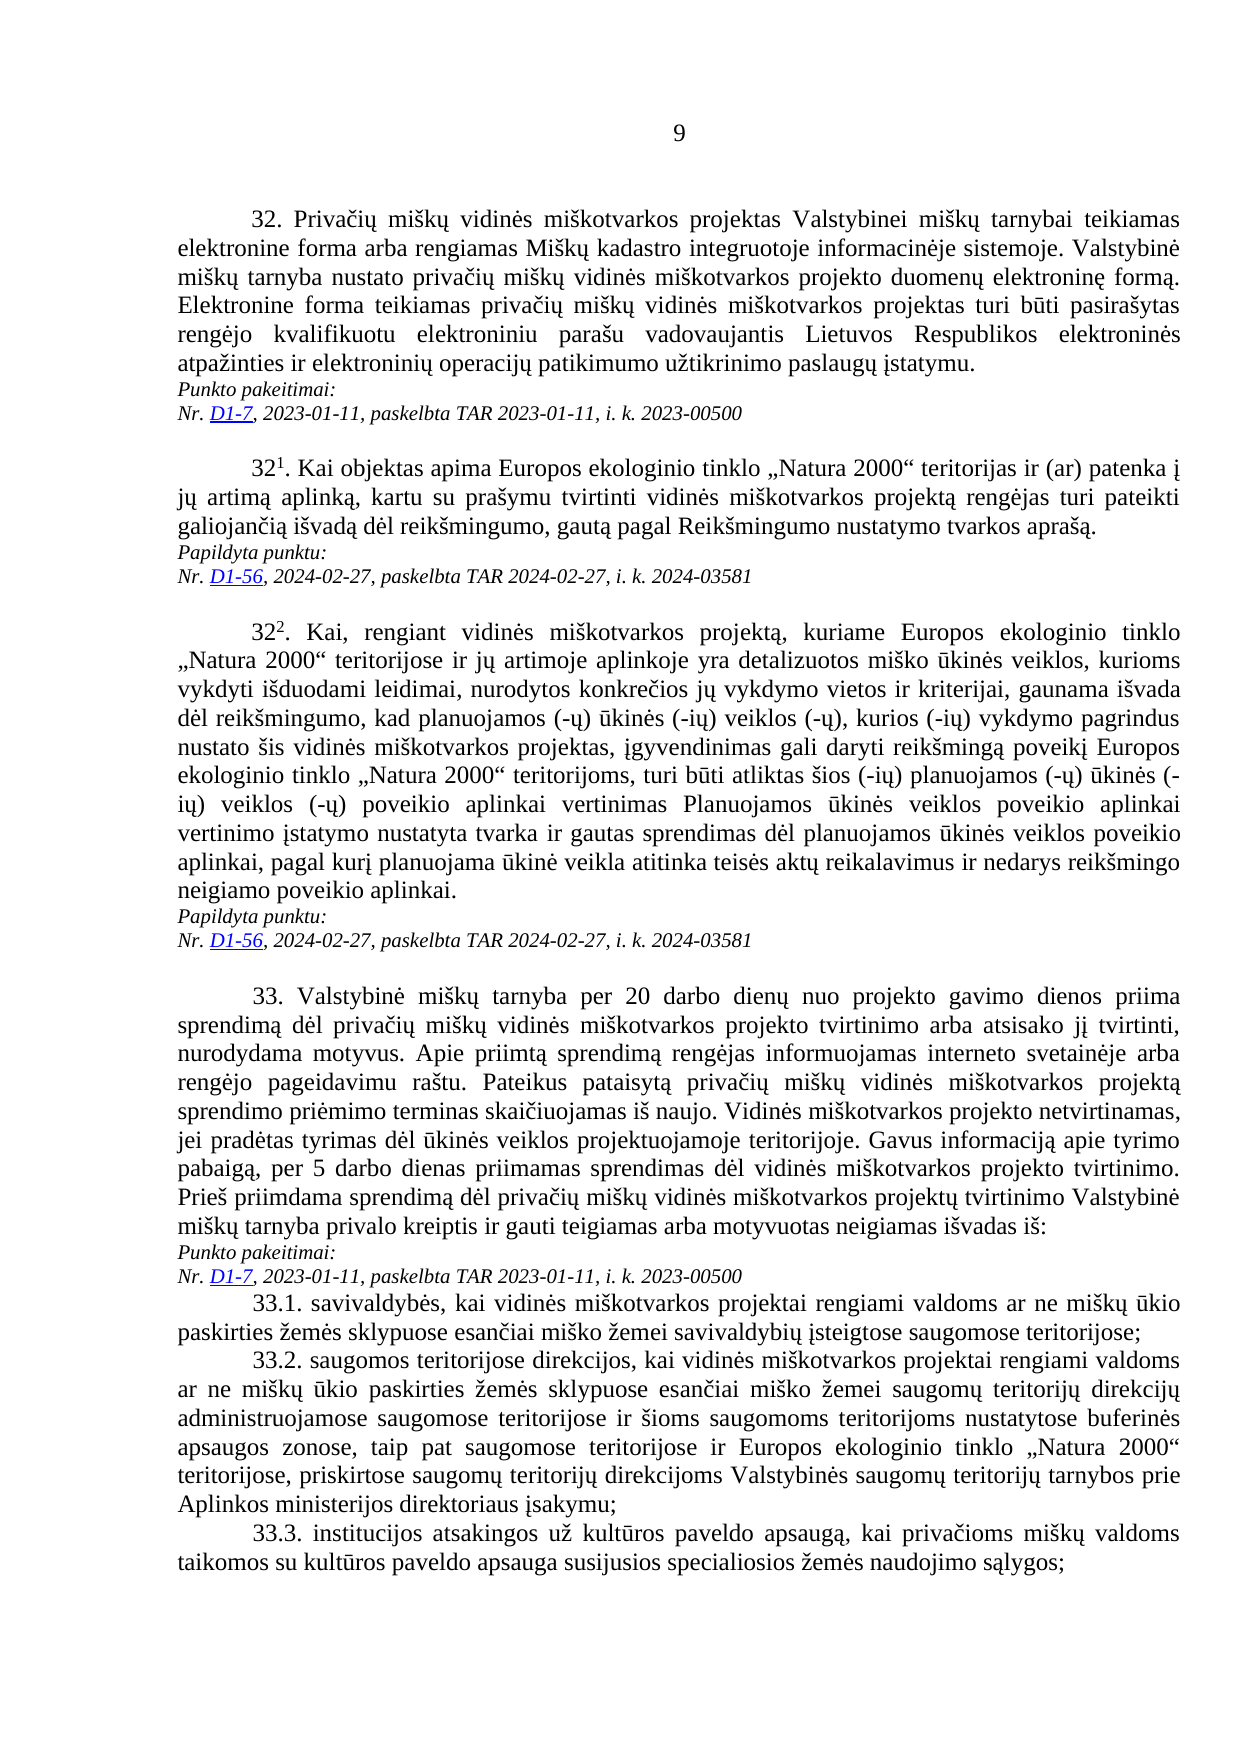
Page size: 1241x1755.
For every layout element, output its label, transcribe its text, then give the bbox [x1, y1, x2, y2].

text Nr. D1-56, 2024-02-27, paskelbta TAR 2024-02-27, i. k. 2024-03581 [177, 928, 1181, 952]
text Papildyta punktu: [177, 540, 1181, 564]
text Nr. D1-56, 2024-02-27, paskelbta TAR 2024-02-27, i. k. 2024-03581 [177, 564, 1181, 588]
text 33.3. institucijos atsakingos už kultūros paveldo apsaugą, kai privačioms miškų valdoms taikomos su kultūros paveldo apsauga susijusios specialiosios žemės naudojimo sąlygos; [177, 1518, 1181, 1575]
text 33.2. saugomos teritorijose direkcijos, kai vidinės miškotvarkos projektai rengiami valdoms ar ne miškų ūkio paskirties žemės sklypuose esančiai miško žemei saugomų teritorijų direkcijų administruojamose saugomose teritorijose ir šioms saugomoms teritorijoms nustatytose buferinės apsaugos zonose, taip pat saugomose teritorijose ir Europos ekologinio tinklo „Natura 2000“ teritorijose, priskirtose saugomų teritorijų direkcijoms Valstybinės saugomų teritorijų tarnybos prie Aplinkos ministerijos direktoriaus įsakymu; [177, 1345, 1181, 1518]
text Nr. D1-7, 2023-01-11, paskelbta TAR 2023-01-11, i. k. 2023-00500 [177, 401, 1181, 425]
text Punkto pakeitimai: [177, 1240, 1181, 1264]
text 322. Kai, rengiant vidinės miškotvarkos projektą, kuriame Europos ekologinio tinklo „Natura 2000“ teritorijose ir jų artimoje aplinkoje yra detalizuotos miško ūkinės veiklos, kurioms vykdyti išduodami leidimai, nurodytos konkrečios jų vykdymo vietos ir kriterijai, gaunama išvada dėl reikšmingumo, kad planuojamos (-ų) ūkinės (-ių) veiklos (-ų), kurios (-ių) vykdymo pagrindus nustato šis vidinės miškotvarkos projektas, įgyvendinimas gali daryti reikšmingą poveikį Europos ekologinio tinklo „Natura 2000“ teritorijoms, turi būti atliktas šios (-ių) planuojamos (-ų) ūkinės (-ių) veiklos (-ų) poveikio aplinkai vertinimas Planuojamos ūkinės veiklos poveikio aplinkai vertinimo įstatymo nustatyta tvarka ir gautas sprendimas dėl planuojamos ūkinės veiklos poveikio aplinkai, pagal kurį planuojama ūkinė veikla atitinka teisės aktų reikalavimus ir nedarys reikšmingo neigiamo poveikio aplinkai. [177, 617, 1181, 904]
text 32. Privačių miškų vidinės miškotvarkos projektas Valstybinei miškų tarnybai teikiamas elektronine forma arba rengiamas Miškų kadastro integruotoje informacinėje sistemoje. Valstybinė miškų tarnyba nustato privačių miškų vidinės miškotvarkos projekto duomenų elektroninę formą. Elektronine forma teikiamas privačių miškų vidinės miškotvarkos projektas turi būti pasirašytas rengėjo kvalifikuotu elektroniniu parašu vadovaujantis Lietuvos Respublikos elektroninės atpažinties ir elektroninių operacijų patikimumo užtikrinimo paslaugų įstatymu. [177, 204, 1181, 377]
text Punkto pakeitimai: [177, 377, 1181, 401]
text 33. Valstybinė miškų tarnyba per 20 darbo dienų nuo projekto gavimo dienos priima sprendimą dėl privačių miškų vidinės miškotvarkos projekto tvirtinimo arba atsisako jį tvirtinti, nurodydama motyvus. Apie priimtą sprendimą rengėjas informuojamas interneto svetainėje arba rengėjo pageidavimu raštu. Pateikus pataisytą privačių miškų vidinės miškotvarkos projektą sprendimo priėmimo terminas skaičiuojamas iš naujo. Vidinės miškotvarkos projekto netvirtinamas, jei pradėtas tyrimas dėl ūkinės veiklos projektuojamoje teritorijoje. Gavus informaciją apie tyrimo pabaigą, per 5 darbo dienas priimamas sprendimas dėl vidinės miškotvarkos projekto tvirtinimo. Prieš priimdama sprendimą dėl privačių miškų vidinės miškotvarkos projektų tvirtinimo Valstybinė miškų tarnyba privalo kreiptis ir gauti teigiamas arba motyvuotas neigiamas išvadas iš: [177, 981, 1181, 1240]
text 321. Kai objektas apima Europos ekologinio tinklo „Natura 2000“ teritorijas ir (ar) patenka į jų artimą aplinką, kartu su prašymu tvirtinti vidinės miškotvarkos projektą rengėjas turi pateikti galiojančią išvadą dėl reikšmingumo, gautą pagal Reikšmingumo nustatymo tvarkos aprašą. [177, 453, 1181, 540]
text 33.1. savivaldybės, kai vidinės miškotvarkos projektai rengiami valdoms ar ne miškų ūkio paskirties žemės sklypuose esančiai miško žemei savivaldybių įsteigtose saugomose teritorijose; [177, 1288, 1181, 1345]
text Nr. D1-7, 2023-01-11, paskelbta TAR 2023-01-11, i. k. 2023-00500 [177, 1264, 1181, 1288]
text Papildyta punktu: [177, 904, 1181, 928]
